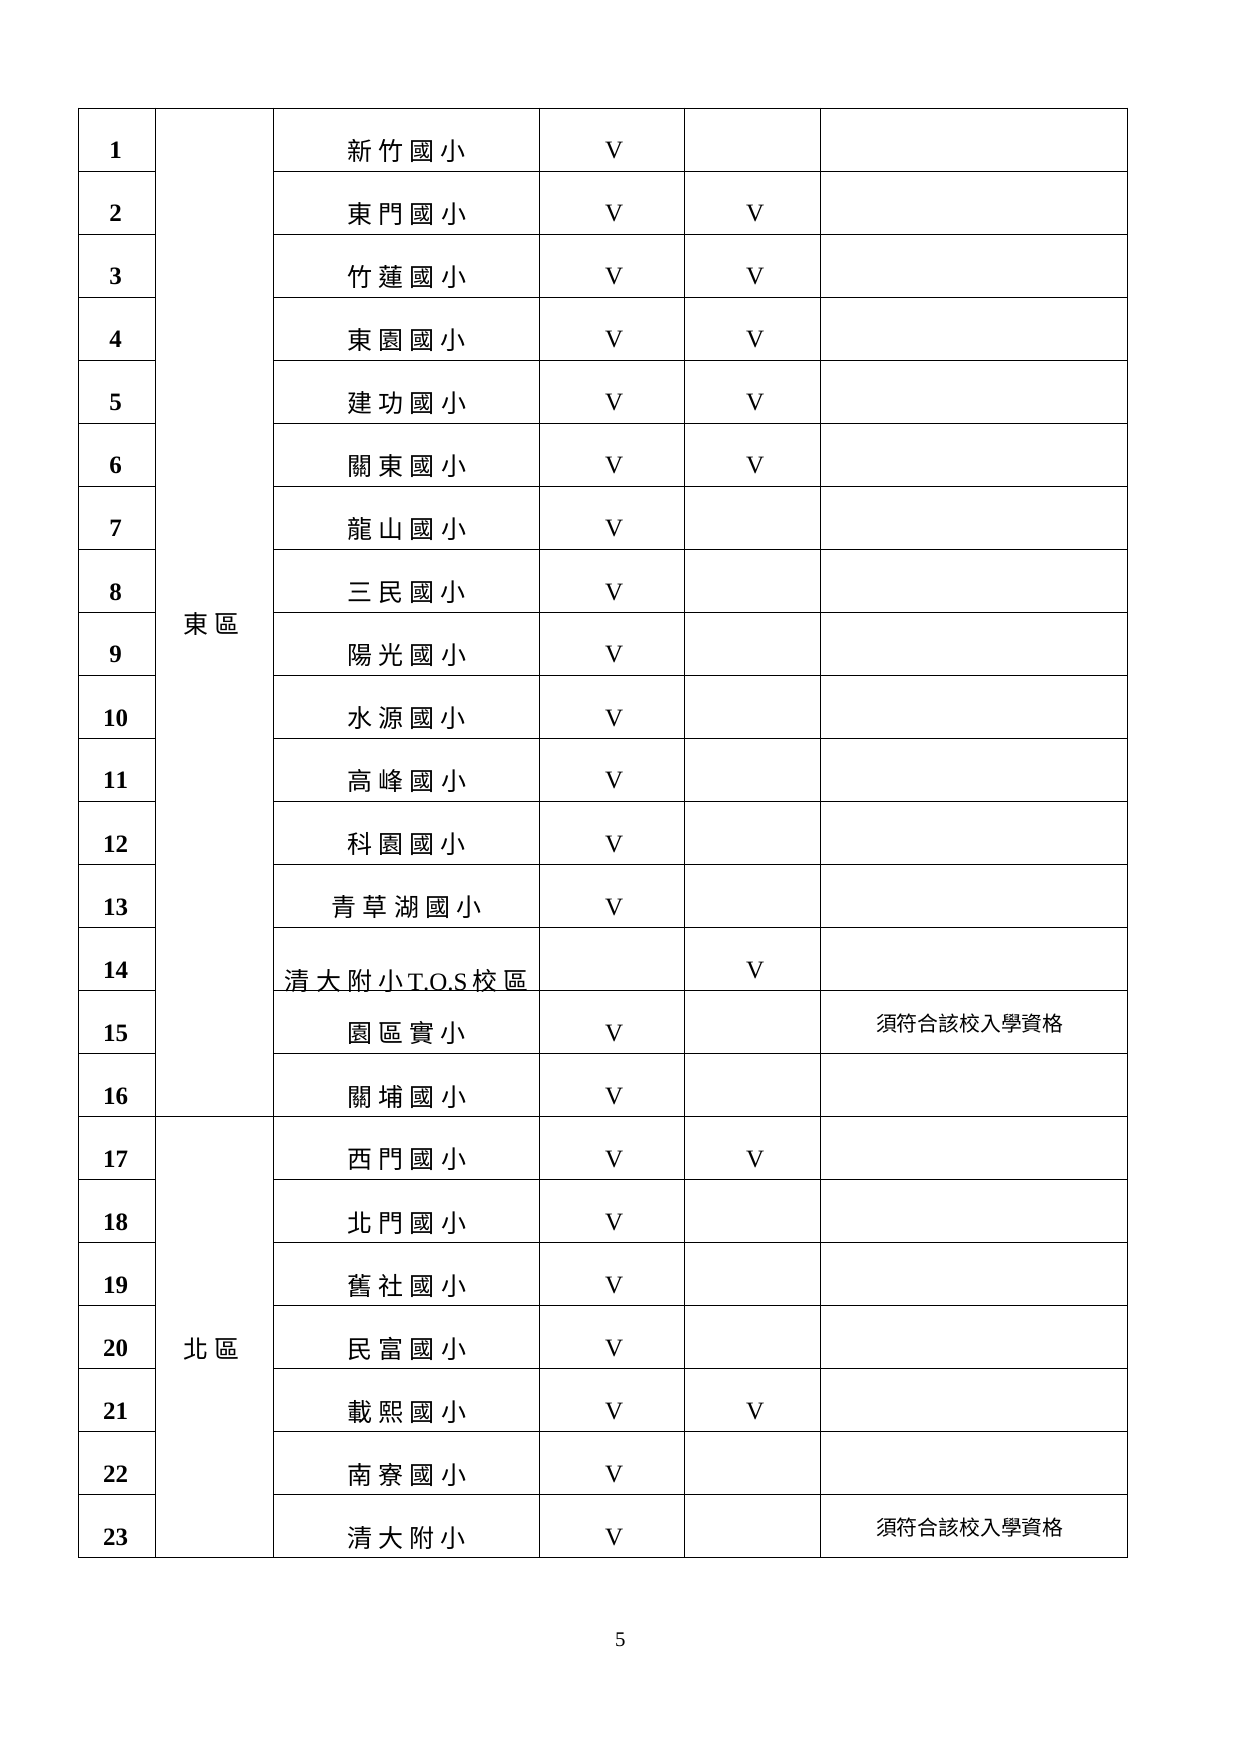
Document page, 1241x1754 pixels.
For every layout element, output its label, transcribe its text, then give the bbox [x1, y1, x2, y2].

table_cell [821, 676, 1127, 738]
table_cell 6 [79, 424, 155, 486]
table_cell V [540, 1117, 684, 1179]
table_cell V [540, 1180, 684, 1242]
table_cell [685, 739, 820, 801]
table_cell [821, 1243, 1127, 1305]
table_cell [685, 676, 820, 738]
table_cell 4 [79, 298, 155, 360]
table_cell 須符合該校入學資格 [821, 1495, 1127, 1557]
table_cell 龍山國小 [274, 487, 539, 549]
table_cell 3 [79, 235, 155, 297]
table_cell [685, 865, 820, 927]
table_cell 南寮國小 [274, 1432, 539, 1494]
table_cell [685, 613, 820, 675]
table_cell [685, 1432, 820, 1494]
table_cell V [540, 1495, 684, 1557]
table_cell 8 [79, 550, 155, 612]
table_cell V [685, 928, 820, 990]
table_cell [821, 550, 1127, 612]
table_cell 23 [79, 1495, 155, 1557]
table_cell 11 [79, 739, 155, 801]
table_cell V [540, 613, 684, 675]
table_cell V [540, 1369, 684, 1431]
table_cell 園區實小 [274, 991, 539, 1053]
table_cell [685, 487, 820, 549]
table_cell V [540, 550, 684, 612]
table_cell 載熙國小 [274, 1369, 539, 1431]
table_cell [821, 1180, 1127, 1242]
table_cell 科園國小 [274, 802, 539, 864]
table_cell V [540, 298, 684, 360]
table_cell [821, 613, 1127, 675]
table_cell V [540, 1243, 684, 1305]
table_cell 建功國小 [274, 361, 539, 423]
table_cell 東園國小 [274, 298, 539, 360]
table_cell [821, 928, 1127, 990]
table_cell [821, 109, 1127, 171]
table_cell [821, 739, 1127, 801]
table_cell V [685, 172, 820, 234]
table_cell 民富國小 [274, 1306, 539, 1368]
table_cell V [685, 298, 820, 360]
table_cell V [540, 172, 684, 234]
table_cell V [540, 1054, 684, 1116]
table_cell [685, 1243, 820, 1305]
table_cell 竹蓮國小 [274, 235, 539, 297]
table_cell 22 [79, 1432, 155, 1494]
table_cell [821, 172, 1127, 234]
table_cell 10 [79, 676, 155, 738]
table_cell 1 [79, 109, 155, 171]
table_cell 清大附小 [274, 1495, 539, 1557]
table_cell [821, 865, 1127, 927]
table_cell 關東國小 [274, 424, 539, 486]
table_cell 2 [79, 172, 155, 234]
table_cell [821, 1306, 1127, 1368]
table_cell 須符合該校入學資格 [821, 991, 1127, 1053]
table_cell V [685, 235, 820, 297]
table_cell 5 [79, 361, 155, 423]
table_cell [685, 1306, 820, 1368]
table_cell 舊社國小 [274, 1243, 539, 1305]
table_cell [685, 1495, 820, 1557]
table_cell [685, 109, 820, 171]
table_cell [685, 1054, 820, 1116]
table_cell 清大附小T.O.S校區 [274, 928, 539, 990]
table_cell 水源國小 [274, 676, 539, 738]
table_cell V [540, 235, 684, 297]
table_cell [821, 361, 1127, 423]
table_cell V [540, 424, 684, 486]
table_cell [821, 235, 1127, 297]
table_cell 北門國小 [274, 1180, 539, 1242]
table_cell 關埔國小 [274, 1054, 539, 1116]
table_cell 9 [79, 613, 155, 675]
table_cell 15 [79, 991, 155, 1053]
table_cell V [540, 865, 684, 927]
table_cell [821, 1117, 1127, 1179]
table_cell 三民國小 [274, 550, 539, 612]
table_cell V [540, 487, 684, 549]
table_cell V [540, 802, 684, 864]
table_cell 12 [79, 802, 155, 864]
table_cell 18 [79, 1180, 155, 1242]
table_cell 14 [79, 928, 155, 990]
table_cell [685, 802, 820, 864]
table_cell 陽光國小 [274, 613, 539, 675]
table_cell [685, 991, 820, 1053]
table_cell 東門國小 [274, 172, 539, 234]
table_cell V [540, 109, 684, 171]
table_cell V [685, 1117, 820, 1179]
table_cell 西門國小 [274, 1117, 539, 1179]
table_cell [821, 487, 1127, 549]
table_cell 7 [79, 487, 155, 549]
table_cell V [540, 991, 684, 1053]
table_cell [685, 550, 820, 612]
table_cell [821, 1054, 1127, 1116]
table_cell V [540, 1432, 684, 1494]
table_cell V [540, 739, 684, 801]
table_cell [821, 1369, 1127, 1431]
table_cell 新竹國小 [274, 109, 539, 171]
table_cell 青草湖國小 [274, 865, 539, 927]
table_cell 17 [79, 1117, 155, 1179]
table_cell V [540, 676, 684, 738]
table_cell 13 [79, 865, 155, 927]
table_cell 21 [79, 1369, 155, 1431]
table_cell [821, 1432, 1127, 1494]
table_cell V [540, 361, 684, 423]
table_cell V [685, 1369, 820, 1431]
table_cell V [685, 424, 820, 486]
table_cell 高峰國小 [274, 739, 539, 801]
table_cell [821, 424, 1127, 486]
table_cell [821, 802, 1127, 864]
table_cell [685, 1180, 820, 1242]
table_cell V [540, 1306, 684, 1368]
table_cell V [685, 361, 820, 423]
table_cell [821, 298, 1127, 360]
table_cell [540, 928, 684, 990]
table_cell 19 [79, 1243, 155, 1305]
table_cell 16 [79, 1054, 155, 1116]
table_cell 20 [79, 1306, 155, 1368]
table_cell 北區 [156, 1117, 273, 1557]
table_cell 東區 [156, 109, 273, 1116]
